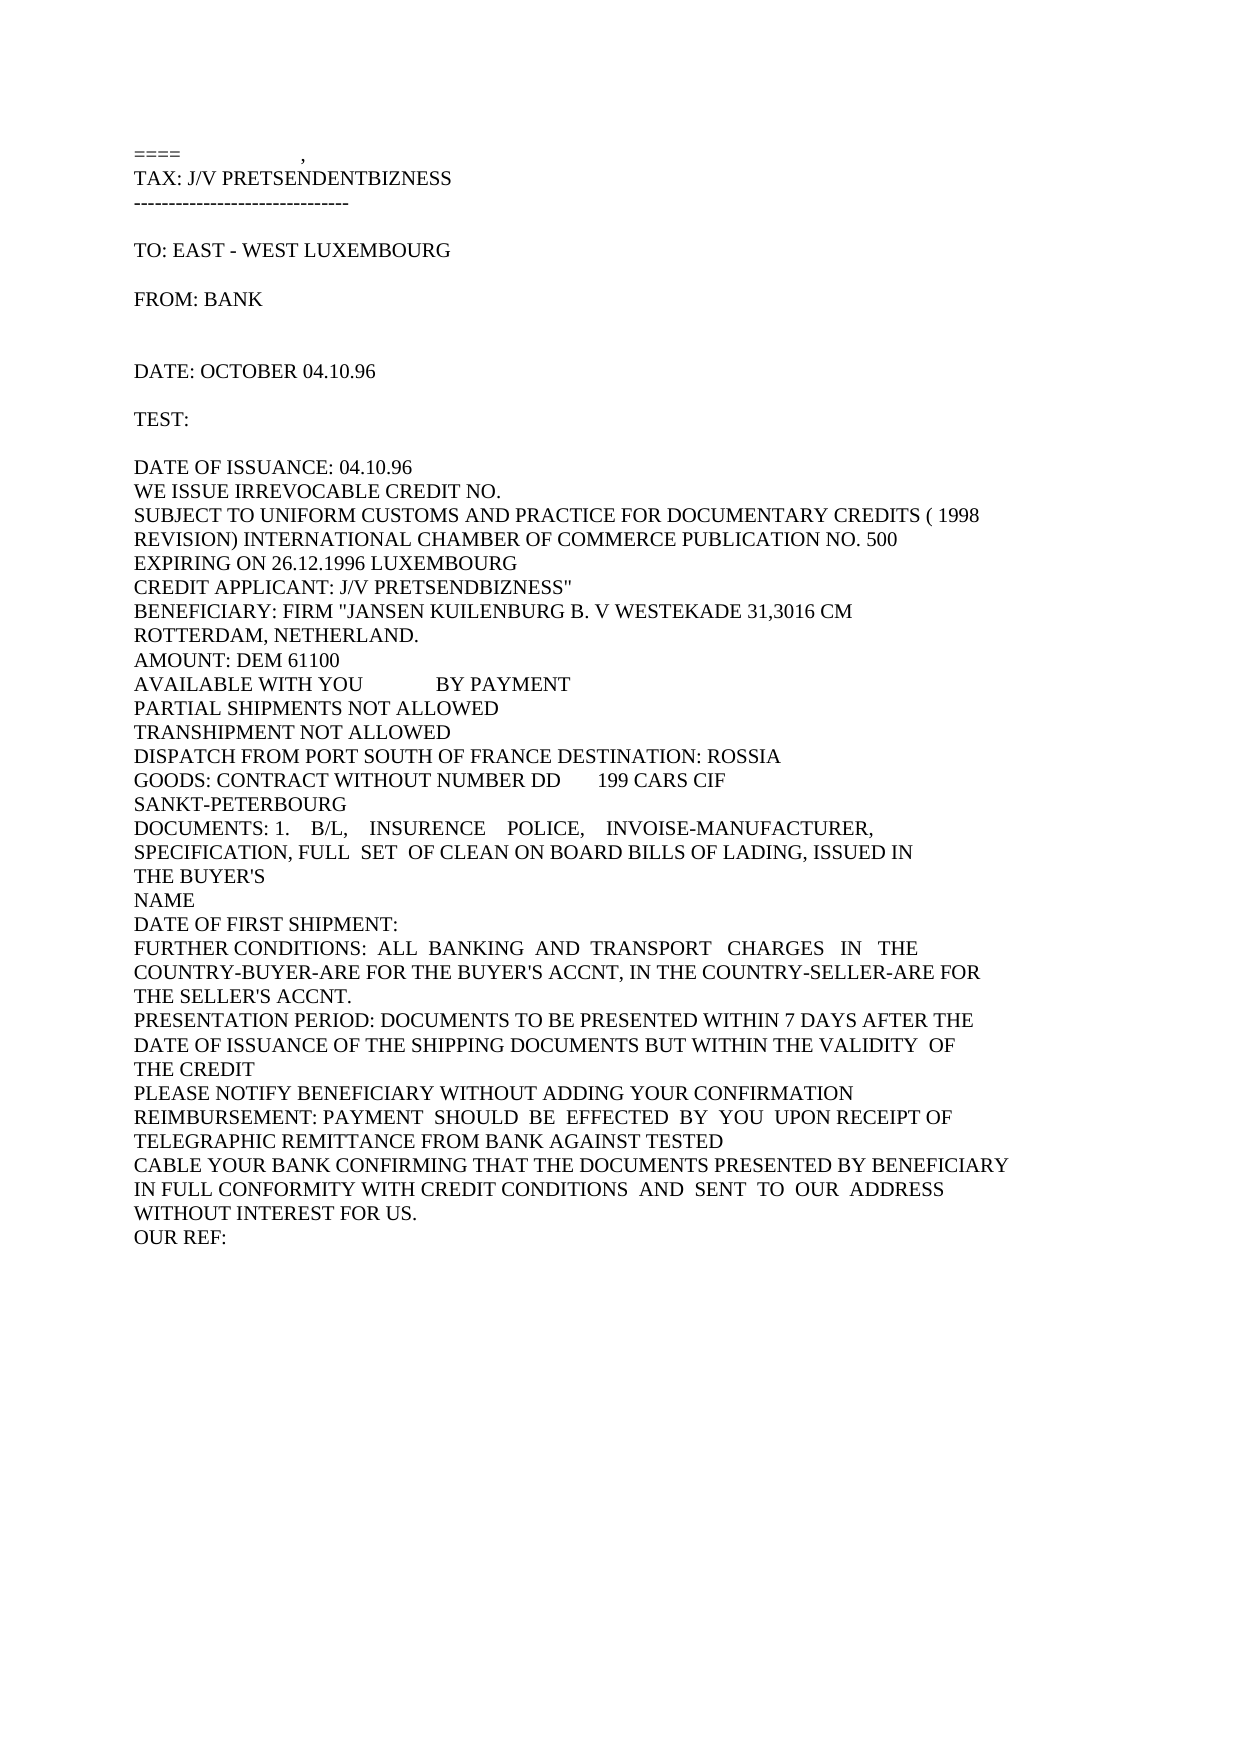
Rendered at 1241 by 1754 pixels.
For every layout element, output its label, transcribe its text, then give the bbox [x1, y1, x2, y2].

text CABLE YOUR BANK CONFIRMING THAT THE DOCUMENTS PRESENTED BY BENEFICIARY [118, 1153, 1122, 1177]
text ==== , [118, 142, 1122, 166]
text PRESENTATION PERIOD: DOCUMENTS TO BE PRESENTED WITHIN 7 DAYS AFTER THE [118, 1008, 1122, 1032]
text SANKT-PETERBOURG [118, 792, 1122, 816]
text DATE: OCTOBER 04.10.96 [118, 359, 1122, 383]
text DATE OF FIRST SHIPMENT: [118, 912, 1122, 936]
text OUR REF: [118, 1225, 1122, 1249]
text AVAILABLE WITH YOU BY PAYMENT [118, 672, 1122, 696]
text TRANSHIPMENT NOT ALLOWED [118, 720, 1122, 744]
text TAX: J/V PRETSENDENTBIZNESS [118, 166, 1122, 190]
text ------------------------------- [118, 190, 1122, 214]
text TO: EAST - WEST LUXEMBOURG [118, 238, 1122, 262]
text IN FULL CONFORMITY WITH CREDIT CONDITIONS AND SENT TO OUR ADDRESS [118, 1177, 1122, 1201]
text THE SELLER'S ACCNT. [118, 984, 1122, 1008]
text DOCUMENTS: 1. B/L, INSURENCE POLICE, INVOISE-MANUFACTURER, [118, 816, 1122, 840]
text EXPIRING ON 26.12.1996 LUXEMBOURG [118, 551, 1122, 575]
text TELEGRAPHIC REMITTANCE FROM BANK AGAINST TESTED [118, 1129, 1122, 1153]
text CREDIT APPLICANT: J/V PRETSENDBIZNESS" [118, 575, 1122, 599]
text TEST: [118, 407, 1122, 431]
text REIMBURSEMENT: PAYMENT SHOULD BE EFFECTED BY YOU UPON RECEIPT OF [118, 1105, 1122, 1129]
text FROM: BANK [118, 287, 1122, 311]
text DISPATCH FROM PORT SOUTH OF FRANCE DESTINATION: ROSSIA [118, 744, 1122, 768]
text THE BUYER'S [118, 864, 1122, 888]
text COUNTRY-BUYER-ARE FOR THE BUYER'S ACCNT, IN THE COUNTRY-SELLER-ARE FOR [118, 960, 1122, 984]
text DATE OF ISSUANCE OF THE SHIPPING DOCUMENTS BUT WITHIN THE VALIDITY OF [118, 1032, 1122, 1057]
text PLEASE NOTIFY BENEFICIARY WITHOUT ADDING YOUR CONFIRMATION [118, 1081, 1122, 1105]
text BENEFICIARY: FIRM "JANSEN KUILENBURG B. V WESTEKADE 31,3016 CM [118, 599, 1122, 623]
text SPECIFICATION, FULL SET OF CLEAN ON BOARD BILLS OF LADING, ISSUED IN [118, 840, 1122, 864]
text SUBJECT TO UNIFORM CUSTOMS AND PRACTICE FOR DOCUMENTARY CREDITS ( 1998 [118, 503, 1122, 527]
text THE CREDIT [118, 1057, 1122, 1081]
text PARTIAL SHIPMENTS NOT ALLOWED [118, 696, 1122, 720]
text FURTHER CONDITIONS: ALL BANKING AND TRANSPORT CHARGES IN THE [118, 936, 1122, 960]
text REVISION) INTERNATIONAL CHAMBER OF COMMERCE PUBLICATION NO. 500 [118, 527, 1122, 551]
text AMOUNT: DEM 61100 [118, 647, 1122, 672]
text WITHOUT INTEREST FOR US. [118, 1201, 1122, 1225]
text WE ISSUE IRREVOCABLE CREDIT NO. [118, 479, 1122, 503]
text GOODS: CONTRACT WITHOUT NUMBER DD 199 CARS CIF [118, 768, 1122, 792]
text NAME [118, 888, 1122, 912]
text ROTTERDAM, NETHERLAND. [118, 623, 1122, 647]
text DATE OF ISSUANCE: 04.10.96 [118, 455, 1122, 479]
